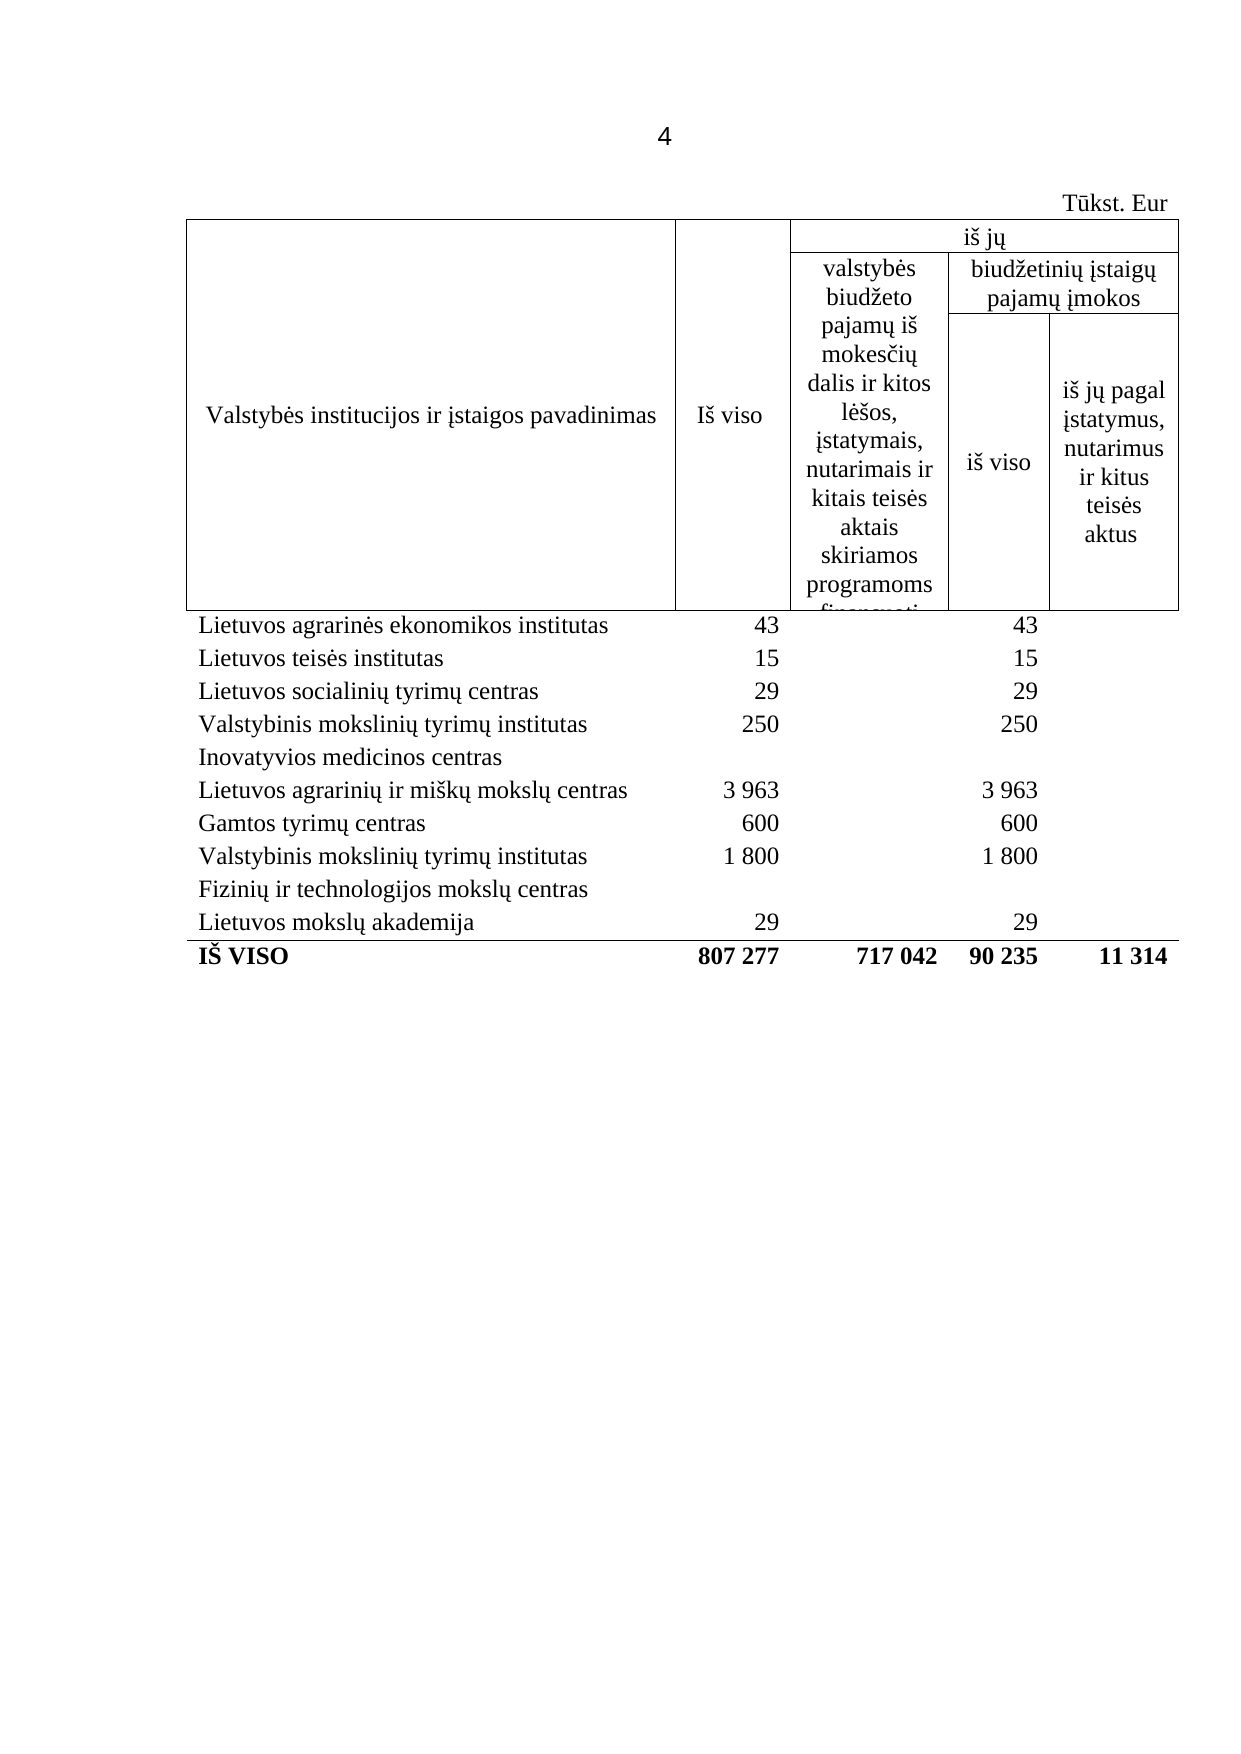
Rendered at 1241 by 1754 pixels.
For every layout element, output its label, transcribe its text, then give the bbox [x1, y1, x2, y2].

table_cell 807 277 [675, 941, 790, 974]
table_cell 1 800 [675, 841, 790, 907]
table_cell [790, 841, 948, 907]
table_cell [1049, 841, 1179, 907]
table_cell [1049, 808, 1179, 841]
table_cell iš viso [949, 314, 1049, 610]
table_cell [1049, 709, 1179, 775]
table_header [790, 186, 928, 219]
table_cell [790, 643, 948, 676]
table_cell 250 [675, 709, 790, 775]
table_cell [790, 709, 948, 775]
table_cell 15 [675, 643, 790, 676]
table_cell 15 [948, 643, 1049, 676]
table_cell Lietuvos mokslų akademija [187, 907, 675, 940]
table_cell IŠ VISO [187, 941, 675, 974]
table_cell Valstybės institucijos ir įstaigos pavadinimas [187, 220, 675, 610]
table_header [187, 186, 675, 219]
table_cell 717 042 [790, 941, 948, 974]
table_cell Lietuvos agrarinių ir miškų mokslų centras [187, 775, 675, 808]
table_cell iš jų [791, 220, 1178, 252]
table_cell 3 963 [675, 775, 790, 808]
table_cell [1049, 775, 1179, 808]
table_cell Gamtos tyrimų centras [187, 808, 675, 841]
table_cell 1 800 [948, 841, 1049, 907]
table_cell [790, 808, 948, 841]
table_cell 29 [948, 907, 1049, 940]
table_cell 600 [948, 808, 1049, 841]
table_cell 29 [948, 676, 1049, 709]
table_cell [1049, 611, 1179, 643]
table_cell 90 235 [948, 941, 1049, 974]
table_cell biudžetinių įstaigų pajamų įmokos [949, 253, 1178, 313]
table_cell Lietuvos teisės institutas [187, 643, 675, 676]
table_cell 3 963 [948, 775, 1049, 808]
table_cell 29 [675, 676, 790, 709]
table_cell Lietuvos agrarinės ekonomikos institutas [187, 611, 675, 643]
table_header Tūkst. Eur [928, 186, 1179, 219]
table_cell [790, 611, 948, 643]
table_cell 11 314 [1049, 941, 1179, 974]
table_cell 43 [948, 611, 1049, 643]
table_cell 250 [948, 709, 1049, 775]
table_cell 43 [675, 611, 790, 643]
table_cell iš jų pagal įstatymus, nutarimus ir kitus teisės aktus [1050, 314, 1178, 610]
table_cell [1049, 907, 1179, 940]
table_cell 600 [675, 808, 790, 841]
table_cell Lietuvos socialinių tyrimų centras [187, 676, 675, 709]
table_cell [790, 907, 948, 940]
table_cell valstybės biudžeto pajamų iš mokesčių dalis ir kitos lėšos, įstatymais, nutarimais ir kitais teisės aktais skiriamos programoms finansuoti [791, 253, 948, 610]
table_cell Valstybinis mokslinių tyrimų institutas Inovatyvios medicinos centras [187, 709, 675, 775]
table_cell [790, 775, 948, 808]
table_header [675, 186, 790, 219]
table_cell [1049, 676, 1179, 709]
table_cell Valstybinis mokslinių tyrimų institutas Fizinių ir technologijos mokslų centras [187, 841, 675, 907]
table_cell Iš viso [676, 220, 790, 610]
table_cell [1049, 643, 1179, 676]
table_cell 29 [675, 907, 790, 940]
table_cell [790, 676, 948, 709]
